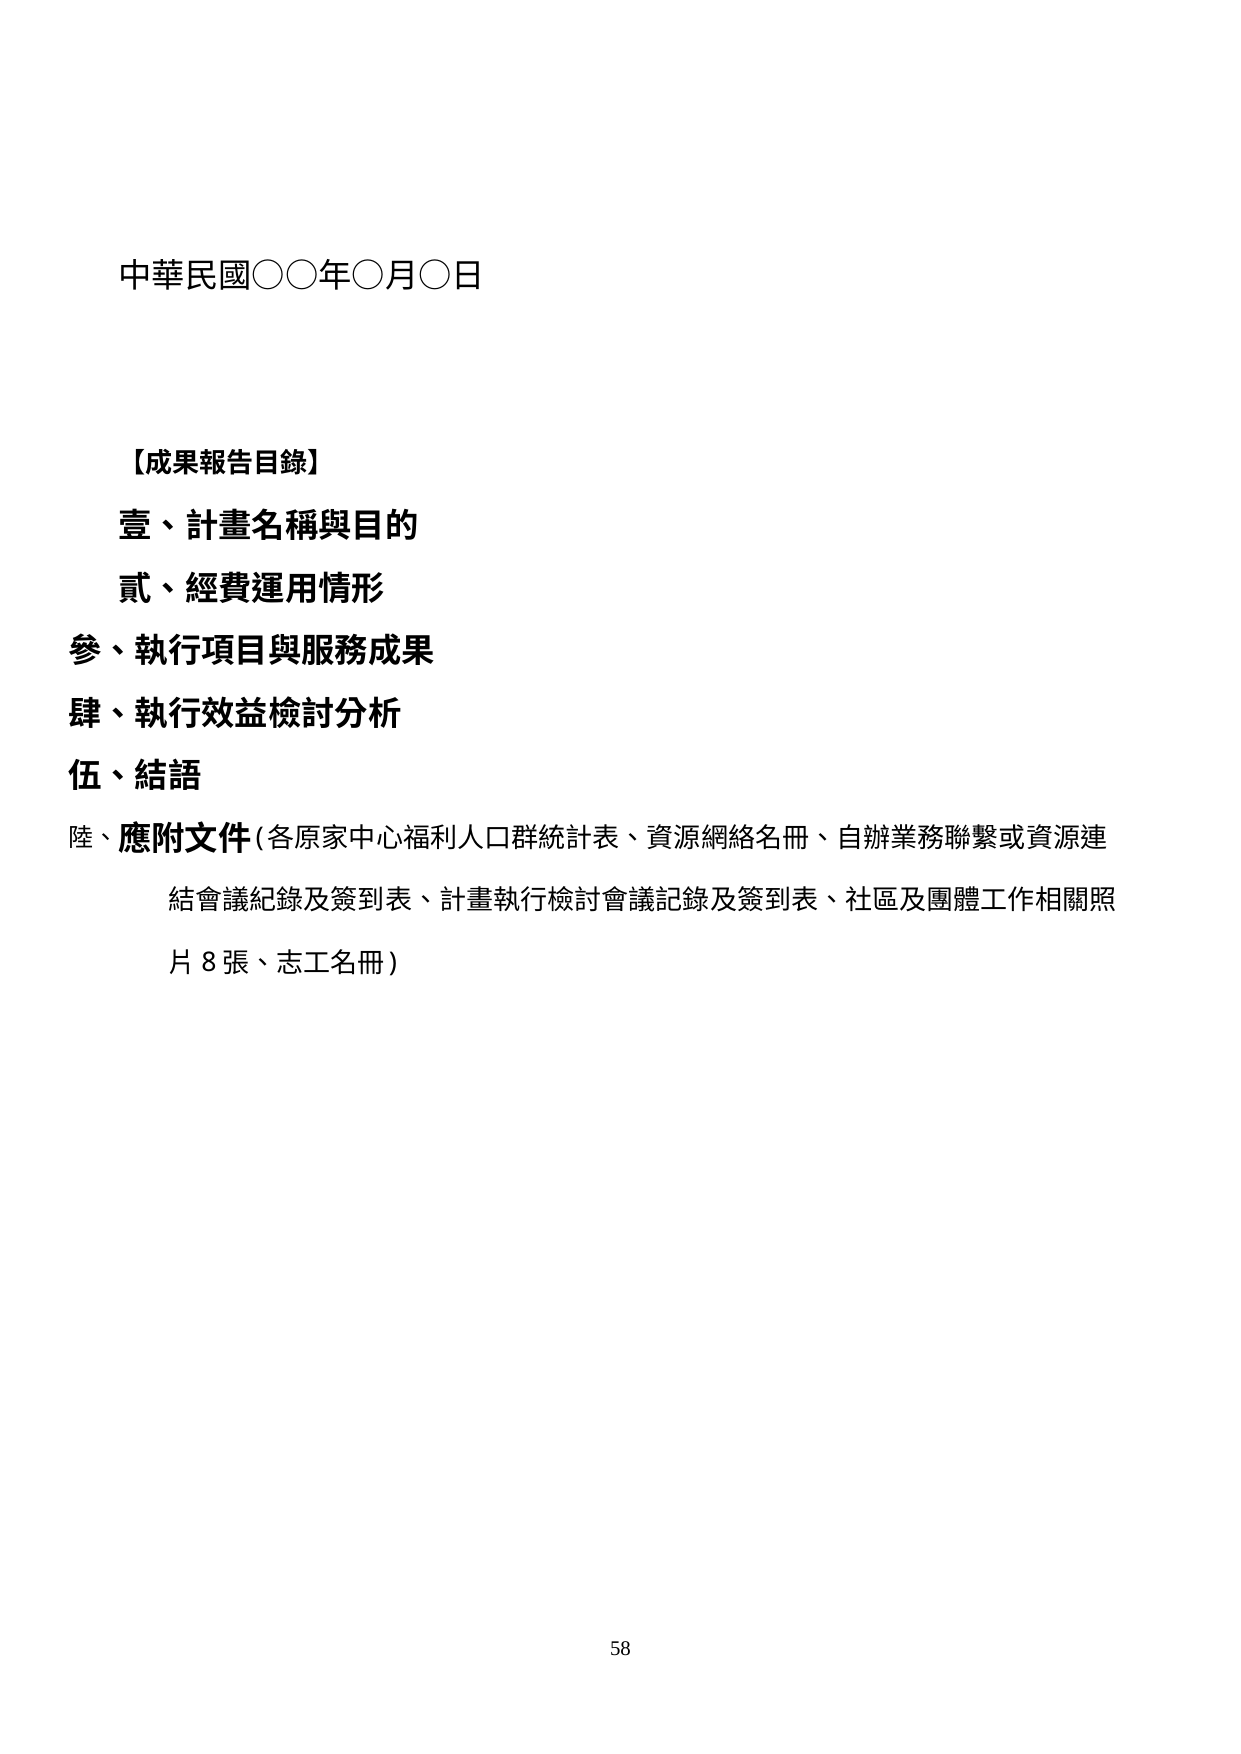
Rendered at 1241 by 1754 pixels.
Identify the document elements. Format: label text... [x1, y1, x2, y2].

list 結語 [68, 731, 1122, 794]
list 執行項目與服務成果 [68, 606, 1122, 669]
list 經費運用情形 [118, 544, 1122, 606]
list 計畫名稱與目的 [118, 481, 1122, 544]
text 中華民國○○年○月○日 [118, 231, 1122, 294]
list 應附文件(各原家中心福利人口群統計表、資源網絡名冊、自辦業務聯繫或資源連結會議紀錄及簽到表、計畫執行檢討會議記錄及簽到表、社區及團體工作相關照片8張、志工名冊) [68, 794, 1122, 981]
list 執行效益檢討分析 [68, 669, 1122, 731]
text 【成果報告目錄】 [118, 419, 1122, 481]
